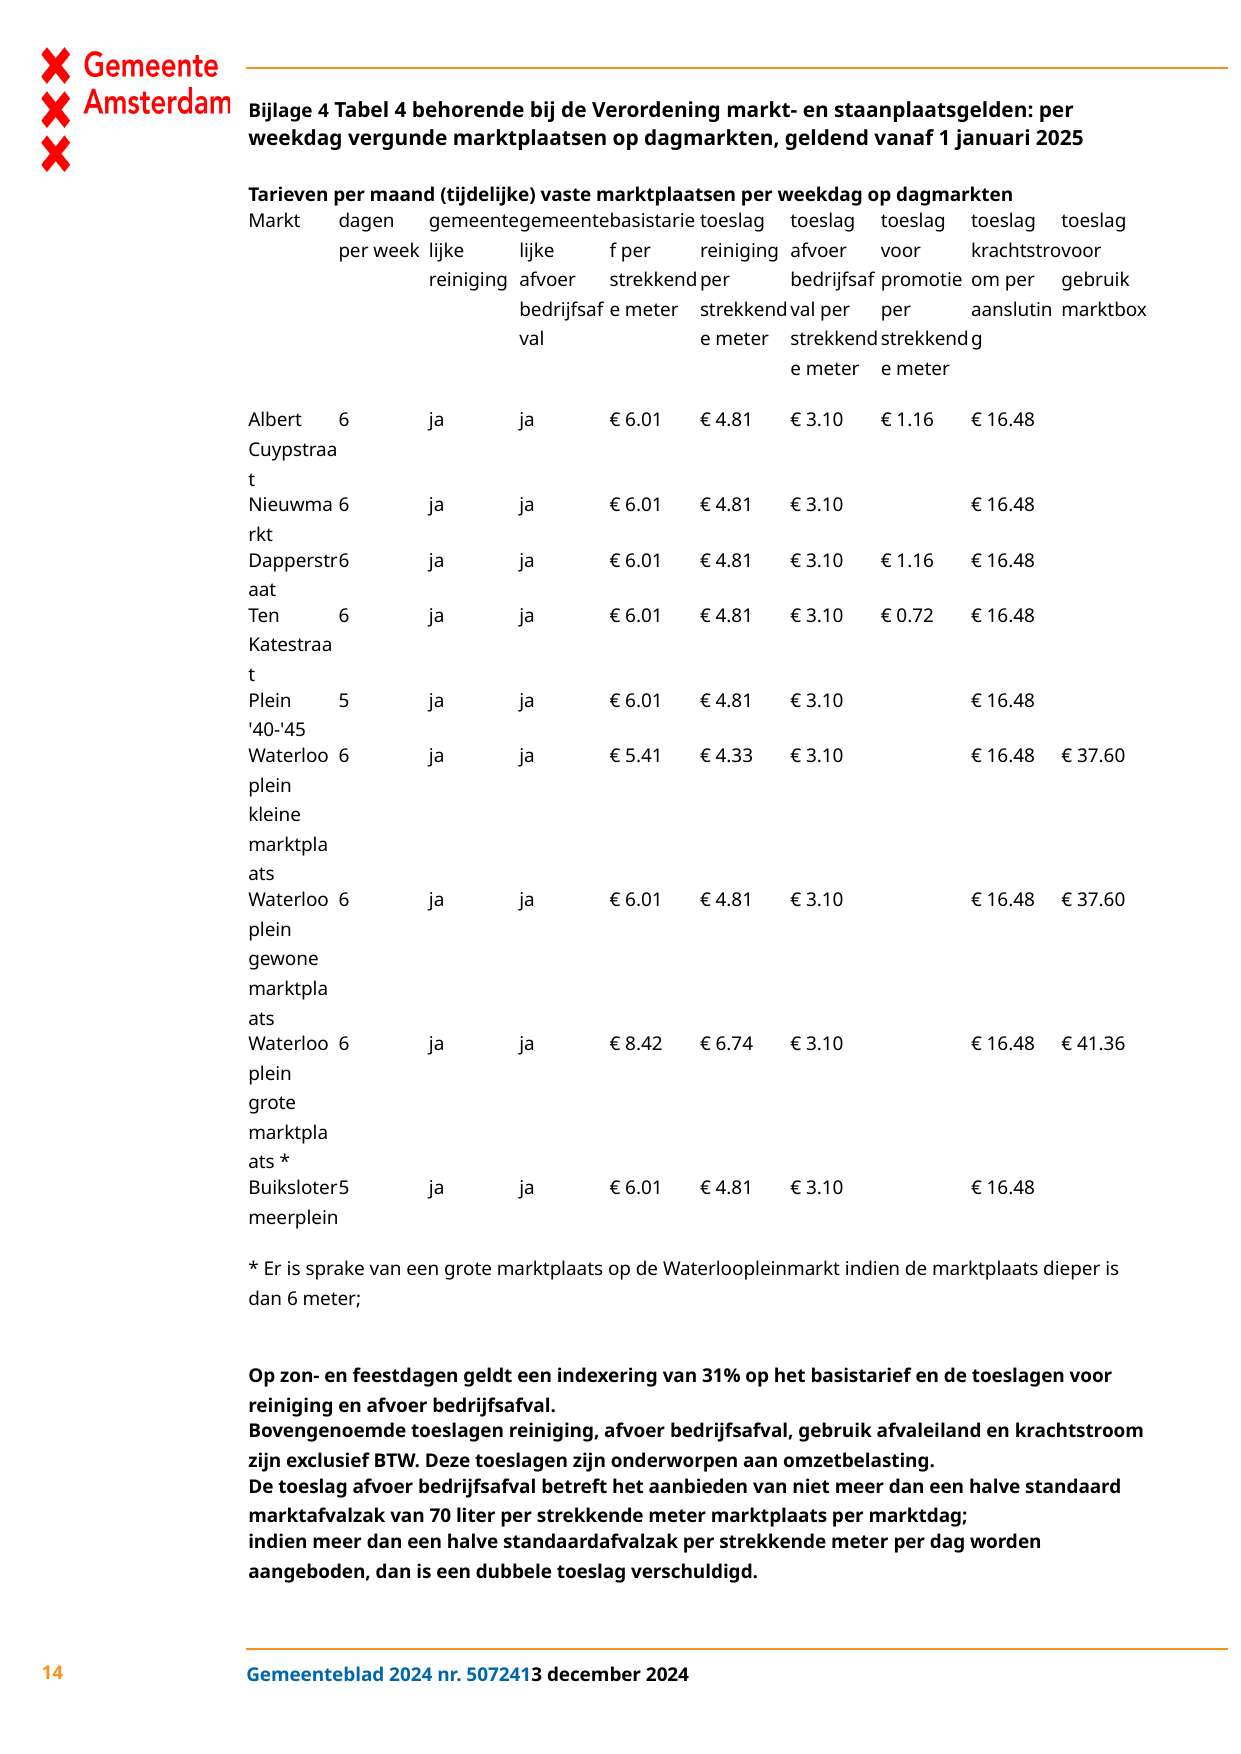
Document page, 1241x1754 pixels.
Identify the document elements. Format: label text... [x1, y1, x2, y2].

table_cell € 4.81 [700, 886, 790, 1030]
table_cell ja [519, 602, 609, 687]
table_cell [1061, 1337, 1152, 1362]
table_cell [609, 381, 700, 407]
table_cell [1061, 1230, 1152, 1256]
table_cell ja [429, 547, 519, 602]
table_cell € 4.81 [700, 602, 790, 687]
table_cell Ten Katestraat [248, 602, 338, 687]
table_cell [248, 1337, 338, 1362]
table_cell gemeentelijke reiniging [429, 207, 519, 381]
table_cell € 3.10 [790, 491, 881, 547]
table_cell € 3.10 [790, 1175, 881, 1230]
table_cell [519, 1337, 609, 1362]
table_cell [248, 1230, 338, 1256]
table_cell € 4.81 [700, 491, 790, 547]
table_cell ja [519, 886, 609, 1030]
table_cell € 8.42 [609, 1030, 700, 1174]
table_cell toeslag afvoer bedrijfsafval per strekkende meter [790, 207, 881, 381]
table_cell € 1.16 [881, 547, 971, 602]
table_cell € 3.10 [790, 602, 881, 687]
table_cell [881, 742, 971, 886]
table_cell € 3.10 [790, 687, 881, 742]
table_cell € 16.48 [971, 602, 1061, 687]
table_cell toeslag krachtstroom per aansluting [971, 207, 1061, 381]
table_cell € 6.01 [609, 407, 700, 491]
table_cell ja [519, 742, 609, 886]
table_cell [1061, 1311, 1152, 1337]
table_cell 6 [338, 407, 429, 491]
text Bijlage 4 Tabel 4 behorende bij de Verordening markt- en staanplaatsgelden: per weekdag vergunde marktplaatsen op dagmarkten, geldend vanaf 1 januari 2025 [248, 95, 1152, 152]
table_cell [1061, 602, 1152, 687]
table_cell [790, 381, 881, 407]
table_cell [609, 1230, 700, 1256]
table_cell 6 [338, 602, 429, 687]
table_cell Plein '40-'45 [248, 687, 338, 742]
table_cell Buikslotermeerplein [248, 1175, 338, 1230]
table_cell [1061, 407, 1152, 491]
table_cell 5 [338, 687, 429, 742]
table_cell ja [519, 491, 609, 547]
table_cell [700, 1311, 790, 1337]
table_cell Bovengenoemde toeslagen reiniging, afvoer bedrijfsafval, gebruik afvaleiland en krachtstroom zijn exclusief BTW. Deze toeslagen zijn onderworpen aan omzetbelasting. [248, 1418, 1152, 1473]
table_cell Markt [248, 207, 338, 381]
table_cell € 4.81 [700, 407, 790, 491]
table_cell [881, 1030, 971, 1174]
table_cell toeslag voor gebruik marktbox [1061, 207, 1152, 381]
table_cell 6 [338, 1030, 429, 1174]
table_cell ja [429, 886, 519, 1030]
table_cell Waterlooplein kleine marktplaats [248, 742, 338, 886]
table_cell * Er is sprake van een grote marktplaats op de Waterloopleinmarkt indien de marktplaats dieper is dan 6 meter; [248, 1256, 1152, 1311]
table_header Tarieven per maand (tijdelijke) vaste marktplaatsen per weekdag op dagmarkten [248, 181, 1152, 207]
table_cell [971, 1230, 1061, 1256]
table_cell € 3.10 [790, 547, 881, 602]
table_cell € 6.01 [609, 547, 700, 602]
table_cell € 3.10 [790, 742, 881, 886]
table_cell ja [429, 407, 519, 491]
table_cell Nieuwmarkt [248, 491, 338, 547]
table_cell [429, 1337, 519, 1362]
table_cell € 16.48 [971, 687, 1061, 742]
table_cell [1061, 491, 1152, 547]
table_cell [790, 1337, 881, 1362]
table_cell € 3.10 [790, 886, 881, 1030]
table_cell € 5.41 [609, 742, 700, 886]
table_cell € 6.74 [700, 1030, 790, 1174]
table_cell ja [429, 742, 519, 886]
table_cell Albert Cuypstraat [248, 407, 338, 491]
table_cell ja [519, 1175, 609, 1230]
table_cell [519, 1311, 609, 1337]
table_cell € 6.01 [609, 687, 700, 742]
table_cell gemeentelijke afvoer bedrijfsafval [519, 207, 609, 381]
table_cell [790, 1230, 881, 1256]
table_cell Waterlooplein gewone marktplaats [248, 886, 338, 1030]
table_cell dagen per week [338, 207, 429, 381]
table_cell € 37.60 [1061, 886, 1152, 1030]
table_cell ja [429, 1030, 519, 1174]
table_cell € 16.48 [971, 1030, 1061, 1174]
table_cell [429, 1311, 519, 1337]
table_cell Waterlooplein grote marktplaats * [248, 1030, 338, 1174]
table_cell € 16.48 [971, 547, 1061, 602]
table_cell Dapperstraat [248, 547, 338, 602]
table_cell [881, 1337, 971, 1362]
table_cell € 4.81 [700, 687, 790, 742]
table_cell [1061, 547, 1152, 602]
table_cell € 6.01 [609, 1175, 700, 1230]
table_cell [700, 381, 790, 407]
table_cell € 6.01 [609, 602, 700, 687]
table_cell toeslag voor promotie per strekkende meter [881, 207, 971, 381]
table_cell € 0.72 [881, 602, 971, 687]
table_cell [429, 381, 519, 407]
table_cell [881, 381, 971, 407]
table_cell € 4.81 [700, 547, 790, 602]
table_cell ja [519, 407, 609, 491]
table_cell € 6.01 [609, 886, 700, 1030]
table_cell [700, 1337, 790, 1362]
table_cell [881, 1175, 971, 1230]
table_cell De toeslag afvoer bedrijfsafval betreft het aanbieden van niet meer dan een halve standaard marktafvalzak van 70 liter per strekkende meter marktplaats per marktdag; [248, 1473, 1152, 1528]
table_cell [881, 687, 971, 742]
table_cell 6 [338, 491, 429, 547]
table_cell € 6.01 [609, 491, 700, 547]
table_cell [700, 1230, 790, 1256]
table_cell 6 [338, 886, 429, 1030]
table_cell ja [429, 602, 519, 687]
table_cell [790, 1311, 881, 1337]
table_cell ja [519, 547, 609, 602]
picture [41, 47, 231, 172]
table_cell € 3.10 [790, 1030, 881, 1174]
table_cell [971, 381, 1061, 407]
table_cell [609, 1311, 700, 1337]
table_cell ja [429, 491, 519, 547]
table_cell ja [519, 687, 609, 742]
table_cell € 4.33 [700, 742, 790, 886]
table_cell [881, 886, 971, 1030]
table_cell [338, 381, 429, 407]
table_cell € 1.16 [881, 407, 971, 491]
table_cell [519, 381, 609, 407]
table_cell € 37.60 [1061, 742, 1152, 886]
table_cell € 16.48 [971, 886, 1061, 1030]
table_cell [338, 1311, 429, 1337]
table_cell [881, 1230, 971, 1256]
table_cell [429, 1230, 519, 1256]
table_cell [248, 381, 338, 407]
table_cell € 16.48 [971, 1175, 1061, 1230]
table_cell € 16.48 [971, 491, 1061, 547]
table_cell [609, 1337, 700, 1362]
table_cell [881, 491, 971, 547]
table_cell € 41.36 [1061, 1030, 1152, 1174]
table_cell € 16.48 [971, 407, 1061, 491]
table_cell indien meer dan een halve standaardafvalzak per strekkende meter per dag worden aangeboden, dan is een dubbele toeslag verschuldigd. [248, 1528, 1152, 1583]
table_cell ja [519, 1030, 609, 1174]
table_cell basistarief per strekkende meter [609, 207, 700, 381]
table_cell [881, 1311, 971, 1337]
table_cell toeslag reiniging per strekkende meter [700, 207, 790, 381]
table_cell [1061, 687, 1152, 742]
table_cell ja [429, 1175, 519, 1230]
table_cell [1061, 381, 1152, 407]
table_cell [248, 1311, 338, 1337]
table_cell € 16.48 [971, 742, 1061, 886]
table_cell € 4.81 [700, 1175, 790, 1230]
table_cell 6 [338, 742, 429, 886]
table_cell [971, 1311, 1061, 1337]
table_cell ja [429, 687, 519, 742]
table_cell € 3.10 [790, 407, 881, 491]
table_cell 5 [338, 1175, 429, 1230]
table_cell [519, 1230, 609, 1256]
table_cell [1061, 1175, 1152, 1230]
table_cell [338, 1230, 429, 1256]
table_cell [338, 1337, 429, 1362]
table_cell Op zon- en feestdagen geldt een indexering van 31% op het basistarief en de toeslagen voor reiniging en afvoer bedrijfsafval. [248, 1362, 1152, 1418]
table_cell 6 [338, 547, 429, 602]
table_cell [971, 1337, 1061, 1362]
